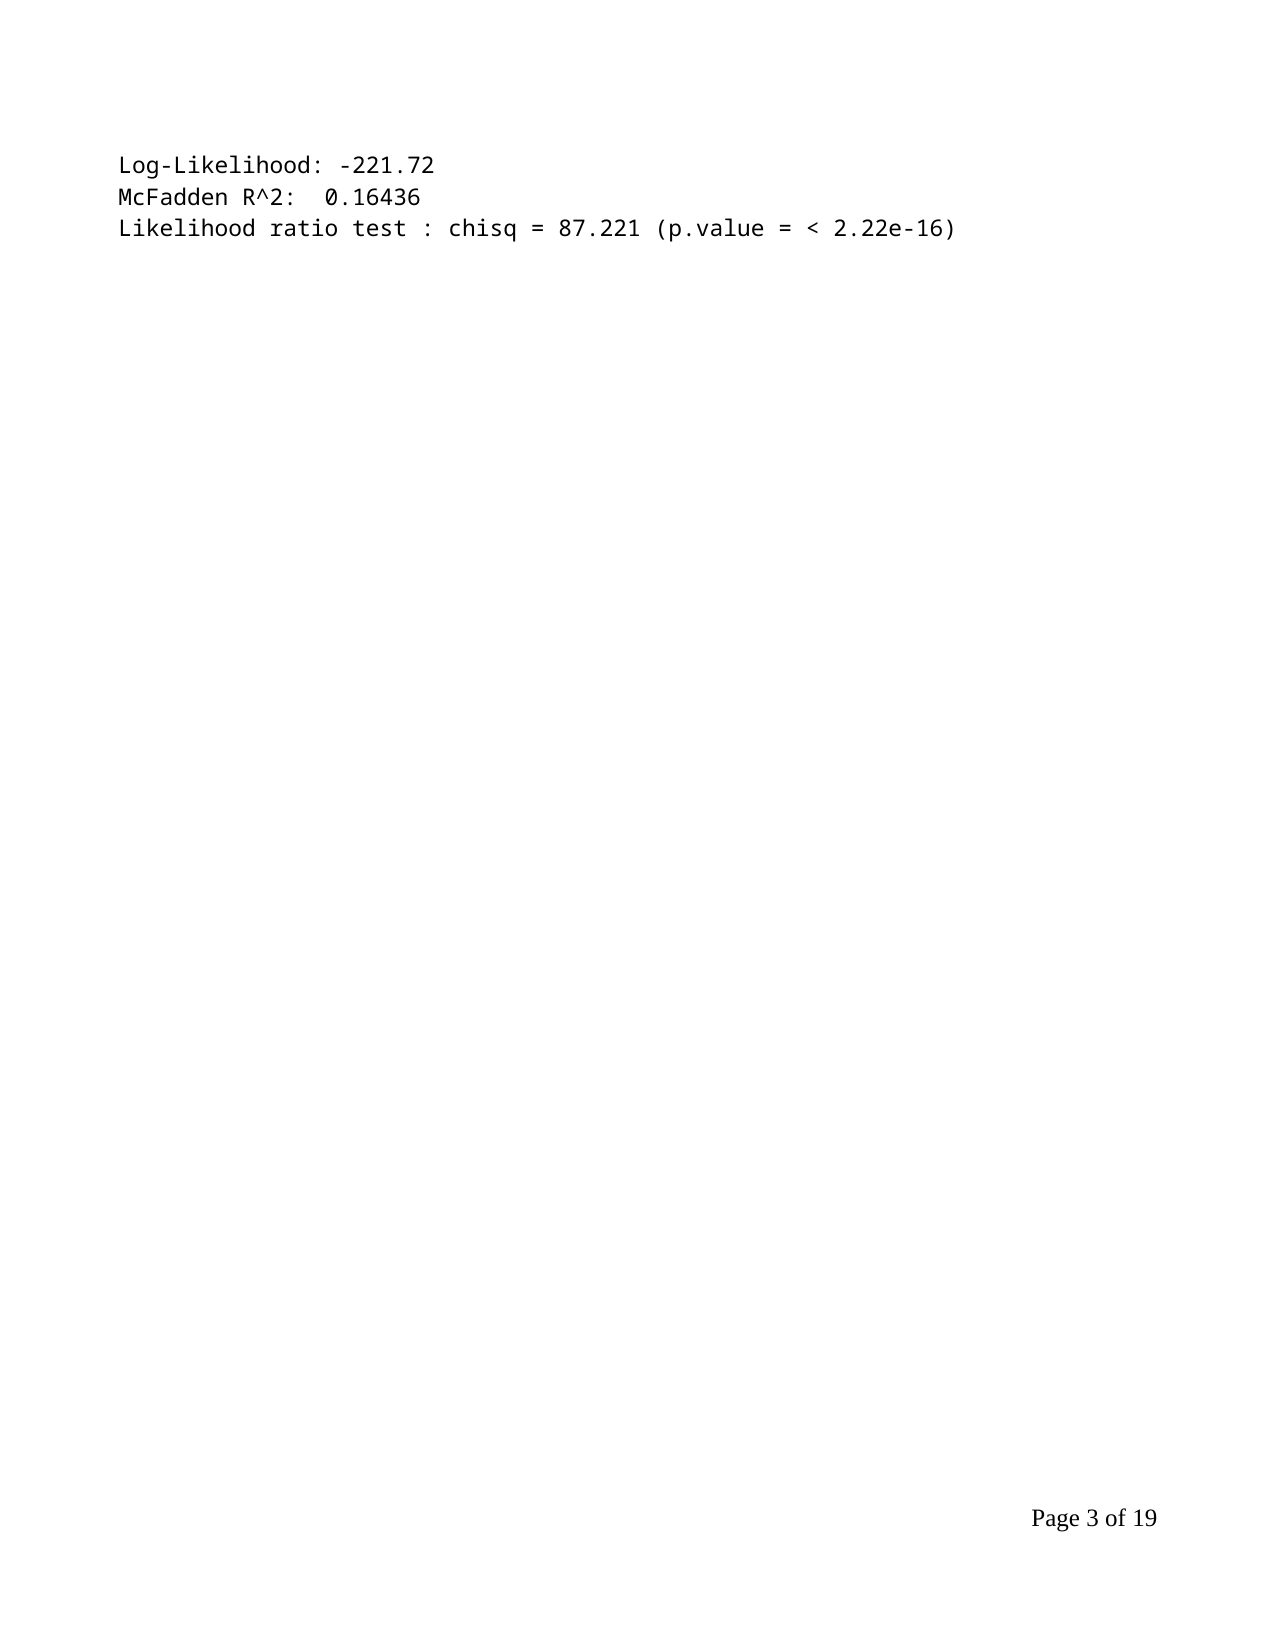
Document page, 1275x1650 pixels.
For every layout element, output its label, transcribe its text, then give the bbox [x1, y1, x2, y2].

text Likelihood ratio test : chisq = 87.221 (p.value = < 2.22e-16) [118, 212, 1157, 243]
text McFadden R^2: 0.16436 [118, 181, 1157, 212]
text Log-Likelihood: -221.72 [118, 149, 1157, 181]
